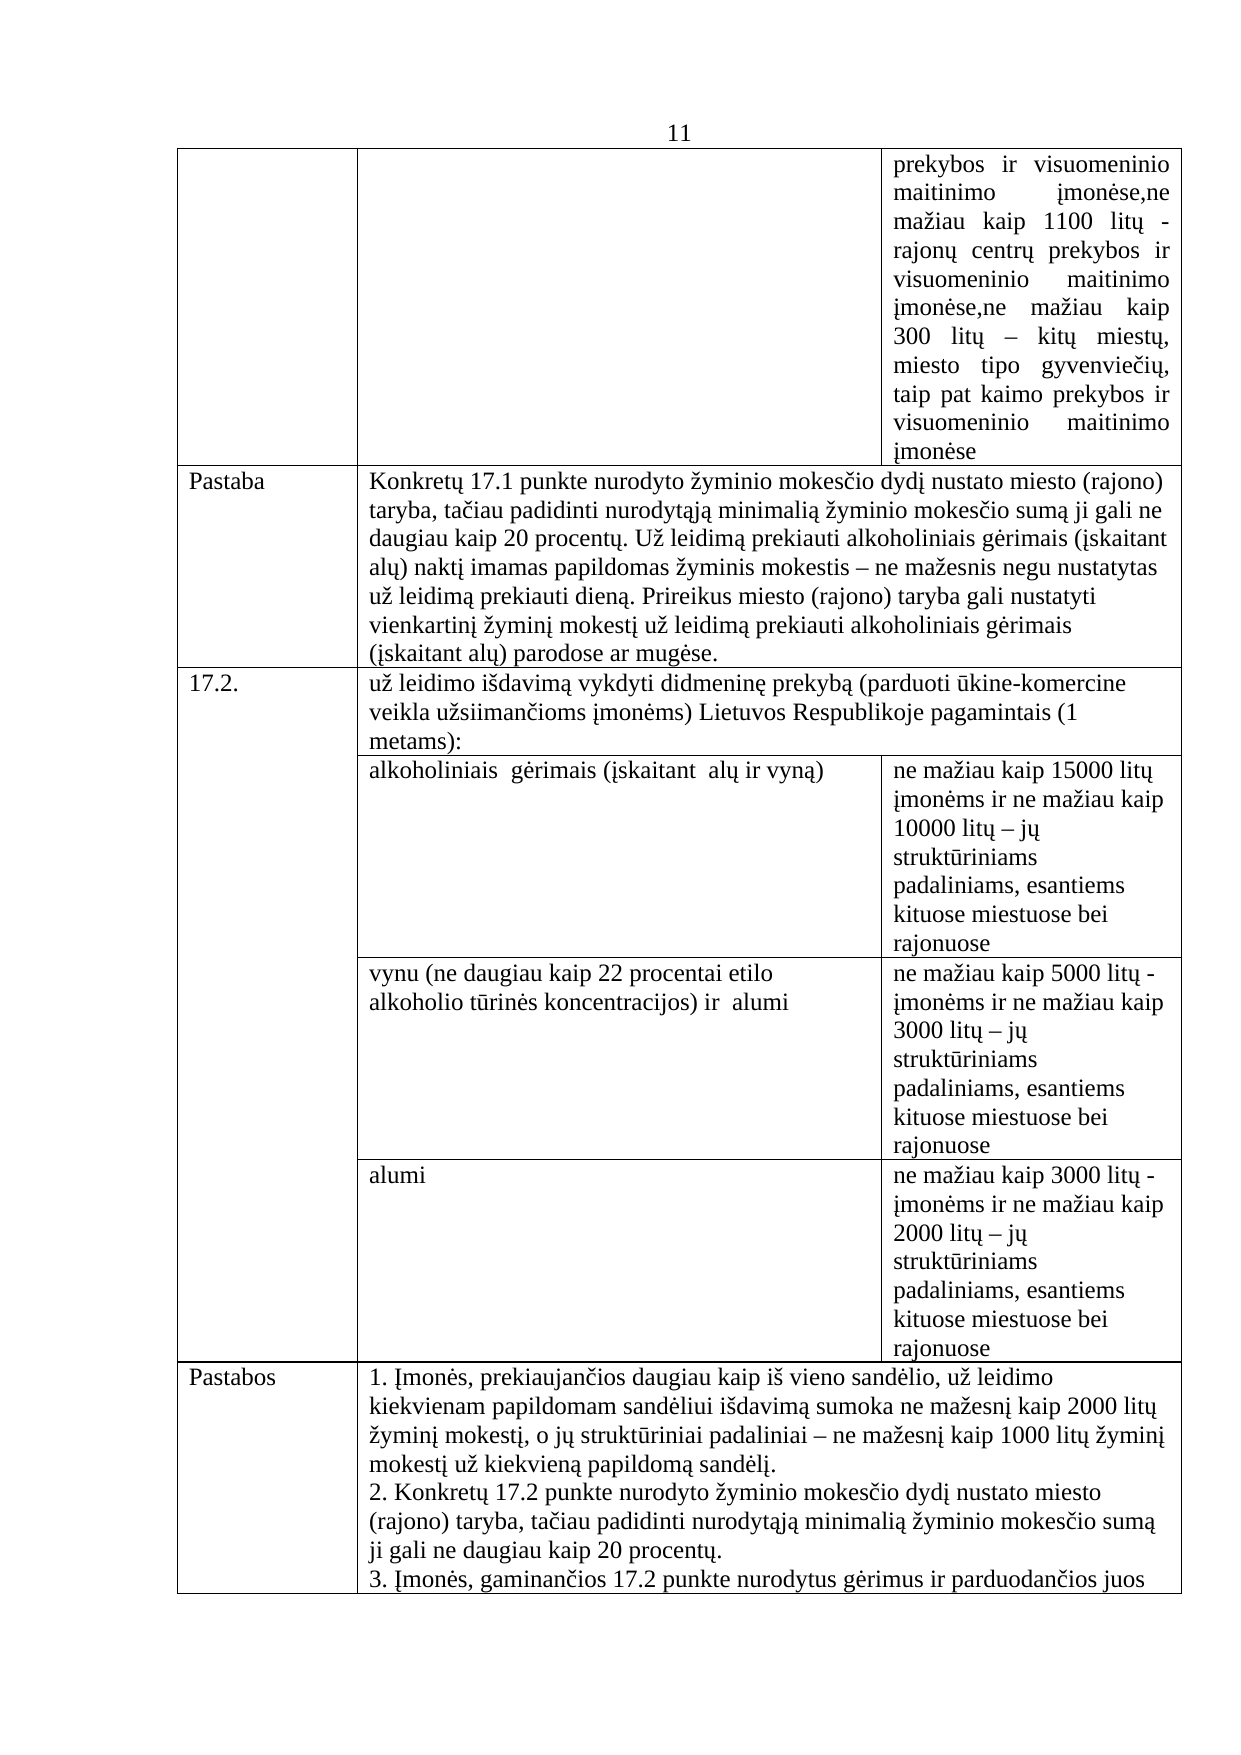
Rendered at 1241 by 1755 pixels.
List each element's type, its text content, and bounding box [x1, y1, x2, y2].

table_cell ne mažiau kaip 5000 litų -įmonėms ir ne mažiau kaip 3000 litų – jų struktūriniams padaliniams, esantiems kituose miestuose bei rajonuose [882, 958, 1181, 1159]
table_cell 1. Įmonės, prekiaujančios daugiau kaip iš vieno sandėlio, už leidimo kiekvienam papildomam sandėliui išdavimą sumoka ne mažesnį kaip 2000 litų žyminį mokestį, o jų struktūriniai padaliniai – ne mažesnį kaip 1000 litų žyminį mokestį už kiekvieną papildomą sandėlį. 2. Konkretų 17.2 punkte nurodyto žyminio mokesčio dydį nustato miesto (rajono) taryba, tačiau padidinti nurodytąją minimalią žyminio mokesčio sumą ji gali ne daugiau kaip 20 procentų. 3. Įmonės, gaminančios 17.2 punkte nurodytus gėrimus ir parduodančios juos [358, 1363, 1181, 1592]
table_cell alumi [358, 1160, 881, 1361]
table_cell vynu (ne daugiau kaip 22 procentai etilo alkoholio tūrinės koncentracijos) ir alumi [358, 958, 881, 1159]
table_cell alkoholiniais gėrimais (įskaitant alų ir vyną) [358, 756, 881, 957]
table_cell [178, 149, 357, 465]
table_cell ne mažiau kaip 15000 litų įmonėms ir ne mažiau kaip 10000 litų – jų struktūriniams padaliniams, esantiems kituose miestuose bei rajonuose [882, 756, 1181, 957]
table_cell už leidimo išdavimą vykdyti didmeninę prekybą (parduoti ūkine-komercine veikla užsiimančioms įmonėms) Lietuvos Respublikoje pagamintais (1 metams): [358, 668, 1181, 754]
table_cell Pastabos [178, 1363, 357, 1592]
table_cell prekybos ir visuomeninio maitinimo įmonėse,ne mažiau kaip 1100 litų -rajonų centrų prekybos ir visuomeninio maitinimo įmonėse,ne mažiau kaip 300 litų – kitų miestų, miesto tipo gyvenviečių, taip pat kaimo prekybos ir visuomeninio maitinimo įmonėse [882, 149, 1181, 465]
table_cell 17.2. [178, 668, 357, 1361]
table_cell ne mažiau kaip 3000 litų -įmonėms ir ne mažiau kaip 2000 litų – jų struktūriniams padaliniams, esantiems kituose miestuose bei rajonuose [882, 1160, 1181, 1361]
table_cell Pastaba [178, 466, 357, 667]
table_cell [358, 149, 881, 465]
table_cell Konkretų 17.1 punkte nurodyto žyminio mokesčio dydį nustato miesto (rajono) taryba, tačiau padidinti nurodytąją minimalią žyminio mokesčio sumą ji gali ne daugiau kaip 20 procentų. Už leidimą prekiauti alkoholiniais gėrimais (įskaitant alų) naktį imamas papildomas žyminis mokestis – ne mažesnis negu nustatytas už leidimą prekiauti dieną. Prireikus miesto (rajono) taryba gali nustatyti vienkartinį žyminį mokestį už leidimą prekiauti alkoholiniais gėrimais (įskaitant alų) parodose ar mugėse. [358, 466, 1181, 667]
